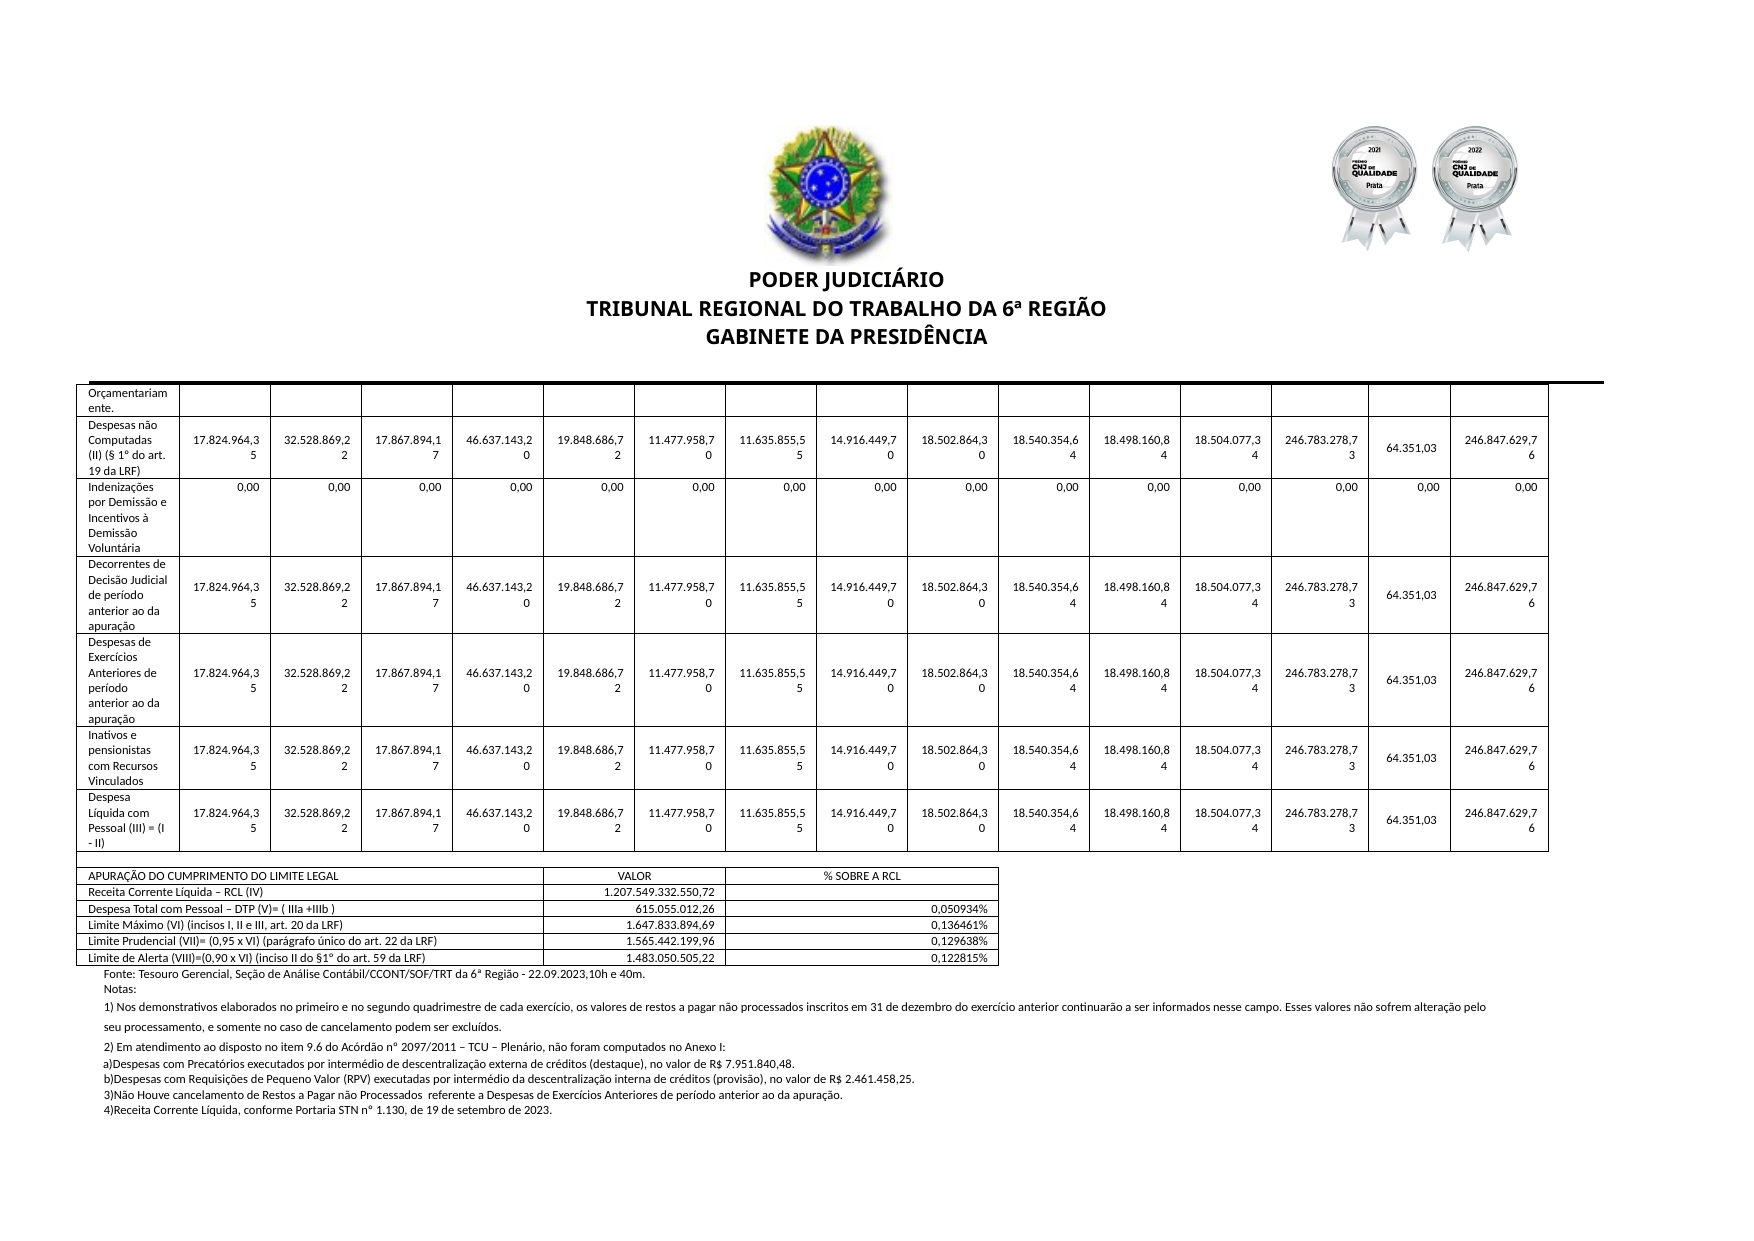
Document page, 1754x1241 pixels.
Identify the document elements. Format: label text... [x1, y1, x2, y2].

table_cell [591, 982, 747, 997]
table_cell Inativos e pensionistas com Recursos Vinculados [77, 727, 179, 788]
table_cell 246.783.278,73 [1272, 417, 1368, 478]
table_cell [726, 852, 817, 867]
table_cell [726, 385, 816, 416]
table_cell 0,050934% [726, 901, 998, 916]
table_cell [1181, 933, 1272, 949]
table_cell 19.848.686,72 [544, 790, 634, 851]
table_cell [544, 385, 634, 416]
table_cell Despesas de Exercícios Anteriores de período anterior ao da apuração [77, 634, 179, 726]
table_cell 2) Em atendimento ao disposto no item 9.6 do Acórdão nº 2097/2011 – TCU – Plenário, não foram computados no Anexo I: [86, 1037, 1565, 1056]
table_cell Limite Máximo (VI) (incisos I, II e III, art. 20 da LRF) [77, 917, 543, 933]
table_cell [1369, 385, 1450, 416]
table_cell 32.528.869,22 [271, 557, 361, 633]
table_cell 17.867.894,17 [362, 727, 452, 788]
table_cell [999, 900, 1090, 916]
table_cell 246.783.278,73 [1272, 634, 1368, 726]
table_cell 18.540.354,64 [999, 790, 1089, 851]
table_cell Despesa Total com Pessoal – DTP (V)= ( IIIa +IIIb ) [77, 901, 543, 916]
table_cell 17.867.894,17 [362, 557, 452, 633]
table_cell [1272, 916, 1369, 933]
table_cell [462, 982, 591, 997]
table_cell 1.483.050.505,22 [544, 950, 725, 965]
table_cell [1451, 884, 1548, 900]
table_cell [635, 852, 726, 867]
table_cell 46.637.143,20 [453, 417, 543, 478]
table_cell [361, 852, 452, 867]
table_cell 18.504.077,34 [1181, 417, 1271, 478]
table_cell [999, 385, 1089, 416]
table_cell [1272, 385, 1368, 416]
table_cell [1451, 852, 1548, 867]
table_cell 0,00 [1272, 479, 1368, 556]
table_cell 11.477.958,70 [635, 557, 725, 633]
table_cell 64.351,03 [1369, 790, 1450, 851]
table_cell 11.635.855,55 [726, 727, 816, 788]
table_cell 1.647.833.894,69 [544, 917, 725, 933]
table_cell 1.207.549.332.550,72 [544, 885, 725, 900]
table_cell 64.351,03 [1369, 417, 1450, 478]
table_cell 17.824.964,35 [180, 727, 270, 788]
table_cell [1090, 933, 1181, 949]
table_cell 246.847.629,76 [1451, 634, 1548, 726]
table_cell [1272, 900, 1369, 916]
table_cell 18.540.354,64 [999, 417, 1089, 478]
table_cell 0,122815% [726, 950, 998, 965]
table_cell [1090, 949, 1181, 965]
table_cell [180, 852, 270, 867]
table_cell 19.848.686,72 [544, 557, 634, 633]
table_cell Limite Prudencial (VII)= (0,95 x VI) (parágrafo único do art. 22 da LRF) [77, 934, 543, 949]
table_cell 14.916.449,70 [817, 790, 907, 851]
table_cell 3)Não Houve cancelamento de Restos a Pagar não Processados referente a Despesas de Exercícios Anteriores de período anterior ao da apuração. [86, 1087, 1565, 1102]
table_cell [817, 852, 908, 867]
table_cell [271, 385, 361, 416]
table_cell 18.502.864,30 [908, 727, 998, 788]
table_cell 46.637.143,20 [453, 634, 543, 726]
table_cell 17.824.964,35 [180, 790, 270, 851]
table_cell 46.637.143,20 [453, 557, 543, 633]
table_cell 1.565.442.199,96 [544, 934, 725, 949]
table_cell 246.847.629,76 [1451, 557, 1548, 633]
table_cell [86, 1133, 1565, 1163]
table_cell [155, 852, 179, 867]
table_cell [453, 852, 543, 867]
table_cell 11.635.855,55 [726, 557, 816, 633]
table_cell [1451, 949, 1548, 965]
table_cell 0,00 [180, 479, 270, 556]
table_cell Notas: [86, 982, 462, 997]
table_cell Decorrentes de Decisão Judicial de período anterior ao da apuração [77, 557, 179, 633]
table_header Fonte: Tesouro Gerencial, Seção de Análise Contábil/CCONT/SOF/TRT da 6ª Região - 22.09.2023,10h e 40m. [86, 966, 1565, 982]
table_cell 246.847.629,76 [1451, 727, 1548, 788]
table_cell 0,00 [453, 479, 543, 556]
table_cell 246.783.278,73 [1272, 790, 1368, 851]
table_cell 19.848.686,72 [544, 634, 634, 726]
table_cell APURAÇÃO DO CUMPRIMENTO DO LIMITE LEGAL [77, 868, 543, 883]
table_cell 18.502.864,30 [908, 417, 998, 478]
table_cell 14.916.449,70 [817, 417, 907, 478]
table_cell 11.635.855,55 [726, 790, 816, 851]
table_cell [1181, 900, 1272, 916]
table_cell [1090, 916, 1181, 933]
table_cell 18.502.864,30 [908, 790, 998, 851]
table_cell [1369, 852, 1451, 867]
table_cell [1451, 933, 1548, 949]
table_cell 11.477.958,70 [635, 634, 725, 726]
table_cell 32.528.869,22 [271, 634, 361, 726]
table_cell [817, 385, 907, 416]
table_cell [999, 867, 1090, 883]
table_cell [908, 852, 999, 867]
table_cell 32.528.869,22 [271, 727, 361, 788]
table_cell [1181, 385, 1271, 416]
table_cell 0,00 [635, 479, 725, 556]
table_cell 246.847.629,76 [1451, 790, 1548, 851]
table_cell 18.498.160,84 [1090, 790, 1180, 851]
table_cell 17.867.894,17 [362, 790, 452, 851]
table_cell [999, 852, 1090, 867]
table_cell 246.783.278,73 [1272, 727, 1368, 788]
table_cell [1181, 867, 1267, 883]
table_cell 32.528.869,22 [271, 790, 361, 851]
table_cell 0,00 [726, 479, 816, 556]
table_cell Limite de Alerta (VIII)=(0,90 x VI) (inciso II do §1º do art. 59 da LRF) [77, 950, 543, 965]
table_cell [1090, 852, 1181, 867]
table_cell Indenizações por Demissão e Incentivos à Demissão Voluntária [77, 479, 179, 556]
table_cell 0,00 [362, 479, 452, 556]
table_cell [1090, 900, 1181, 916]
table_cell 246.783.278,73 [1272, 557, 1368, 633]
table_cell 0,129638% [726, 934, 998, 949]
table_cell [86, 1118, 1565, 1133]
table_cell [1369, 900, 1451, 916]
table_cell 4)Receita Corrente Líquida, conforme Portaria STN nº 1.130, de 19 de setembro de 2023. [86, 1102, 1565, 1118]
table_cell 14.916.449,70 [817, 727, 907, 788]
table_cell 0,00 [544, 479, 634, 556]
table_cell 615.055.012,26 [544, 901, 725, 916]
table_cell 46.637.143,20 [453, 790, 543, 851]
table_cell 18.498.160,84 [1090, 417, 1180, 478]
table_cell 32.528.869,22 [271, 417, 361, 478]
table_cell 1) Nos demonstrativos elaborados no primeiro e no segundo quadrimestre de cada exercício, os valores de restos a pagar não processados inscritos em 31 de dezembro do exercício anterior continuarão a ser informados nesse campo. Esses valores não sofrem alteração pelo [86, 997, 1565, 1017]
table_cell [1181, 852, 1272, 867]
table_cell 11.477.958,70 [635, 727, 725, 788]
table_cell [1090, 884, 1181, 900]
table_cell [747, 982, 1565, 997]
table_cell 18.502.864,30 [908, 557, 998, 633]
table_cell % SOBRE A RCL [726, 868, 998, 883]
table_cell 18.498.160,84 [1090, 634, 1180, 726]
table_cell [1272, 933, 1369, 949]
table_cell [1090, 867, 1181, 883]
table_cell [1090, 385, 1180, 416]
table_cell 46.637.143,20 [453, 727, 543, 788]
table_cell [726, 885, 998, 900]
table_cell Orçamentariamente. [77, 385, 179, 416]
table_cell Despesas não Computadas (II) (§ 1º do art. 19 da LRF) [77, 417, 179, 478]
table_cell [1451, 385, 1548, 416]
table_cell 246.847.629,76 [1451, 417, 1548, 478]
table_cell [999, 933, 1090, 949]
table_cell 19.848.686,72 [544, 417, 634, 478]
table_cell [908, 385, 998, 416]
table_cell b)Despesas com Requisições de Pequeno Valor (RPV) executadas por intermédio da descentralização interna de créditos (provisão), no valor de R$ 2.461.458,25. [86, 1072, 1565, 1087]
table_cell [544, 852, 634, 867]
table_cell 11.635.855,55 [726, 417, 816, 478]
table_cell 17.824.964,35 [180, 634, 270, 726]
table_cell 0,00 [1181, 479, 1271, 556]
table_cell 14.916.449,70 [817, 634, 907, 726]
table_cell 17.867.894,17 [362, 417, 452, 478]
table_cell 18.504.077,34 [1181, 634, 1271, 726]
table_cell 64.351,03 [1369, 557, 1450, 633]
table_cell [362, 385, 452, 416]
table_cell 0,136461% [726, 917, 998, 933]
table_cell 17.824.964,35 [180, 557, 270, 633]
table_cell 14.916.449,70 [817, 557, 907, 633]
table_cell a)Despesas com Precatórios executados por intermédio de descentralização externa de créditos (destaque), no valor de R$ 7.951.840,48. [86, 1056, 1565, 1072]
table_cell 18.540.354,64 [999, 634, 1089, 726]
table_cell 18.498.160,84 [1090, 727, 1180, 788]
table_cell Receita Corrente Líquida – RCL (IV) [77, 885, 543, 900]
table_cell [270, 852, 361, 867]
table_cell VALOR [544, 868, 725, 883]
table_cell 64.351,03 [1369, 727, 1450, 788]
table_cell 19.848.686,72 [544, 727, 634, 788]
table_cell [1267, 867, 1548, 883]
table_cell 0,00 [1451, 479, 1548, 556]
table_cell 18.504.077,34 [1181, 727, 1271, 788]
table_cell 11.635.855,55 [726, 634, 816, 726]
table_cell 18.502.864,30 [908, 634, 998, 726]
table_cell 17.824.964,35 [180, 417, 270, 478]
table_cell 0,00 [1369, 479, 1450, 556]
table_cell [1181, 916, 1272, 933]
table_cell 0,00 [1090, 479, 1180, 556]
table_cell [1369, 884, 1451, 900]
table_cell 0,00 [271, 479, 361, 556]
table_cell 64.351,03 [1369, 634, 1450, 726]
table_cell 17.867.894,17 [362, 634, 452, 726]
table_cell [1451, 916, 1548, 933]
table_cell [180, 385, 270, 416]
table_cell [1272, 884, 1369, 900]
table_cell 18.540.354,64 [999, 727, 1089, 788]
table_cell [635, 385, 725, 416]
table_cell [999, 949, 1090, 965]
table_cell [1369, 949, 1451, 965]
table_cell 18.498.160,84 [1090, 557, 1180, 633]
table_cell 11.477.958,70 [635, 790, 725, 851]
table_cell 0,00 [817, 479, 907, 556]
table_cell [1369, 933, 1451, 949]
table_cell Despesa Líquida com Pessoal (III) = (I - II) [77, 790, 179, 851]
table_cell 11.477.958,70 [635, 417, 725, 478]
table_cell [999, 884, 1090, 900]
table_cell [77, 852, 155, 867]
table_cell 18.504.077,34 [1181, 790, 1271, 851]
table_cell [1272, 852, 1369, 867]
table_cell 0,00 [999, 479, 1089, 556]
table_cell 0,00 [908, 479, 998, 556]
table_cell [1181, 949, 1272, 965]
table_cell [1451, 900, 1548, 916]
table_cell seu processamento, e somente no caso de cancelamento podem ser excluídos. [86, 1017, 1565, 1037]
table_cell 18.540.354,64 [999, 557, 1089, 633]
table_cell [1181, 884, 1272, 900]
table_cell [453, 385, 543, 416]
table_cell [1369, 916, 1451, 933]
table_cell [1272, 949, 1369, 965]
table_cell [999, 916, 1090, 933]
table_cell 18.504.077,34 [1181, 557, 1271, 633]
